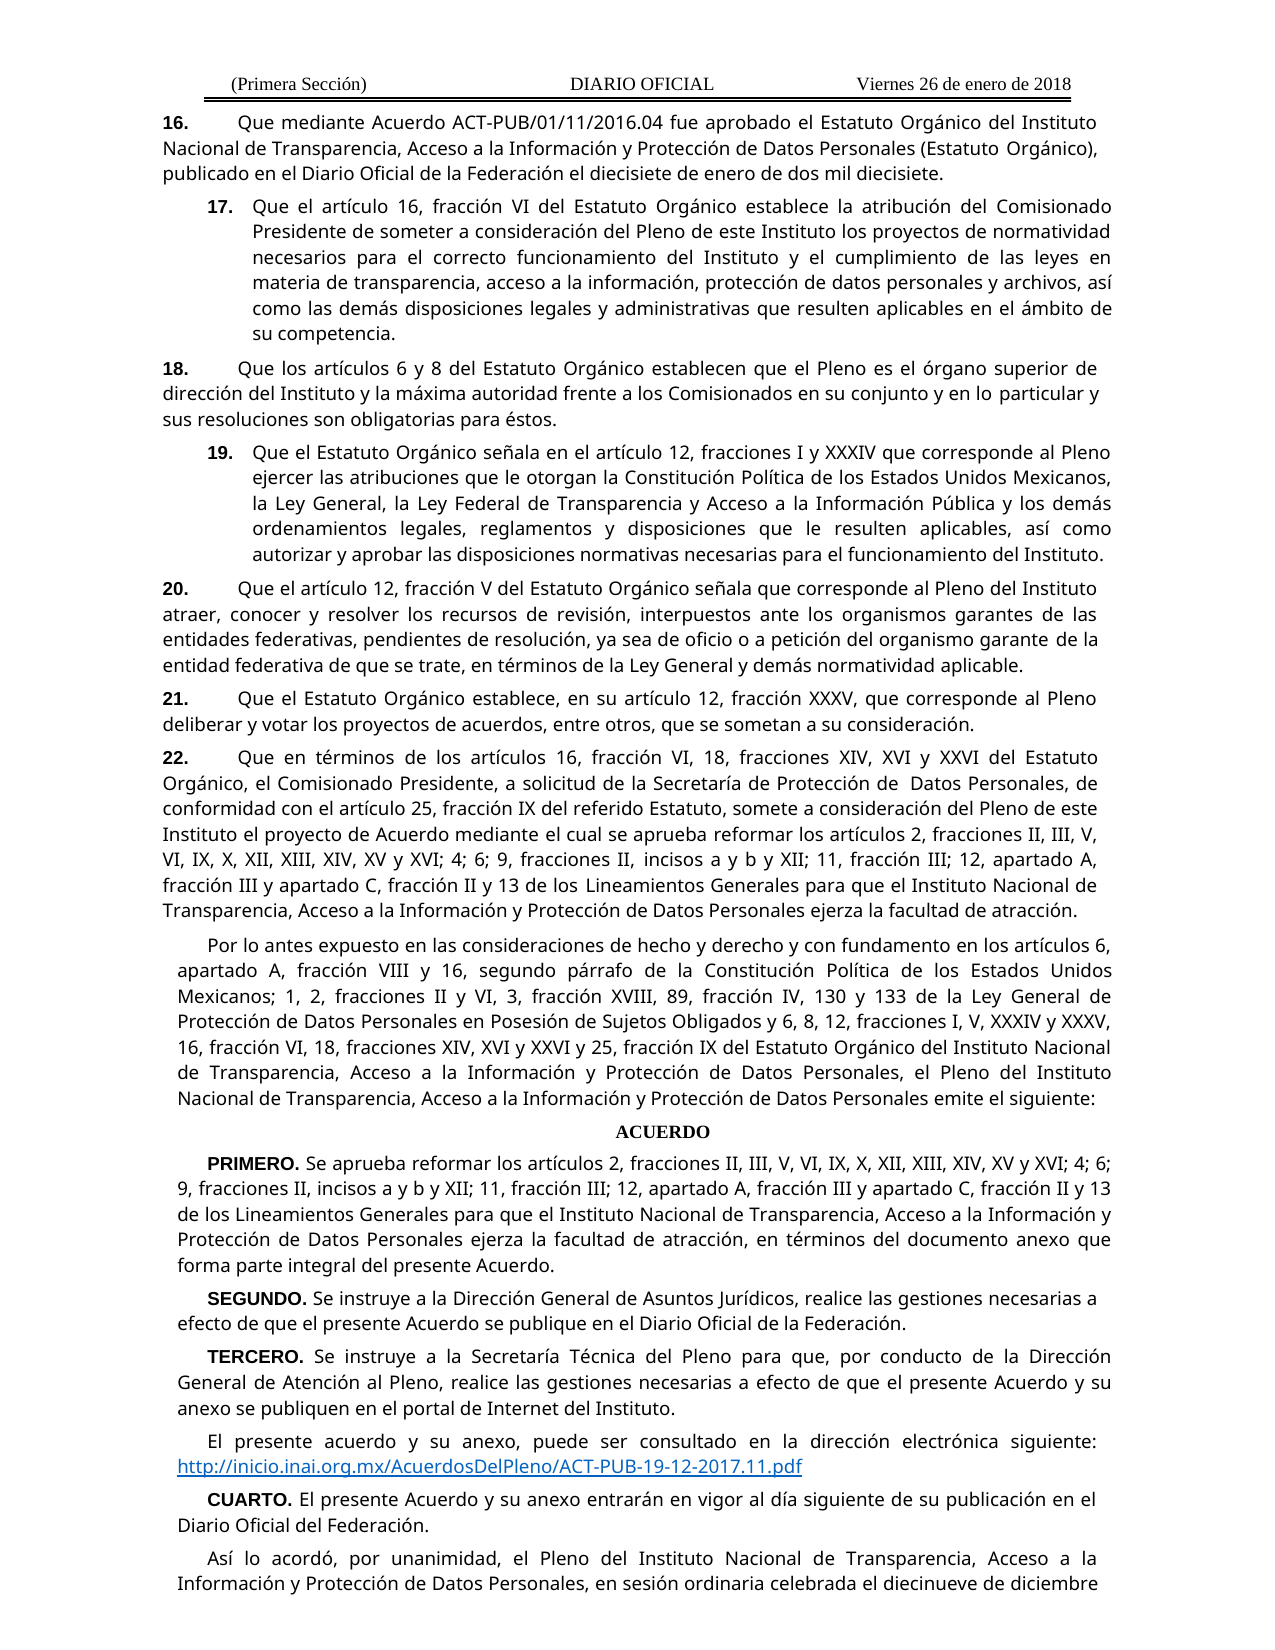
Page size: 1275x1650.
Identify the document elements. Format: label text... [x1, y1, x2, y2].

text (Primera Sección) DIARIO OFICIAL Viernes 26 de enero de 2018 [231, 73, 1112, 95]
text Por lo antes expuesto en las consideraciones de hecho y derecho y con fundamento en los artículos 6, apartado A, fracción VIII y 16, segundo párrafo de la Constitución Política de los Estados Unidos Mexicanos; 1, 2, fracciones II y VI, 3, fracción XVIII, 89, fracción IV, 130 y 133 de la Ley General de Protección de Datos Personales en Posesión de Sujetos Obligados y 6, 8, 12, fracciones I, V, XXXIV y XXXV, 16, fracción VI, 18, fracciones XIV, XVI y XXVI y 25, fracción IX del Estatuto Orgánico del Instituto Nacional de Transparencia, Acceso a la Información y Protección de Datos Personales, el Pleno del Instituto Nacional de Transparencia, Acceso a la Información y Protección de Datos Personales emite el siguiente: [177, 932, 1112, 1111]
text CUARTO. El presente Acuerdo y su anexo entrarán en vigor al día siguiente de su publicación en el Diario Oficial del Federación. [177, 1487, 1098, 1538]
text PRIMERO. Se aprueba reformar los artículos 2, fracciones II, III, V, VI, IX, X, XII, XIII, XIV, XV y XVI; 4; 6; 9, fracciones II, incisos a y b y XII; 11, fracción III; 12, apartado A, fracción III y apartado C, fracción II y 13 de los Lineamientos Generales para que el Instituto Nacional de Transparencia, Acceso a la Información y Protección de Datos Personales ejerza la facultad de atracción, en términos del documento anexo que forma parte integral del presente Acuerdo. [177, 1150, 1112, 1278]
text SEGUNDO. Se instruye a la Dirección General de Asuntos Jurídicos, realice las gestiones necesarias a efecto de que el presente Acuerdo se publique en el Diario Oficial de la Federación. [177, 1285, 1098, 1336]
list Que el artículo 12, fracción V del Estatuto Orgánico señala que corresponde al Pleno del Instituto atraer, conocer y resolver los recursos de revisión, interpuestos ante los organismos garantes de las entidades federativas, pendientes de resolución, ya sea de oficio o a petición del organismo garante de la entidad federativa de que se trate, en términos de la Ley General y demás normatividad aplicable. [162, 575, 1098, 677]
text Así lo acordó, por unanimidad, el Pleno del Instituto Nacional de Transparencia, Acceso a la Información y Protección de Datos Personales, en sesión ordinaria celebrada el diecinueve de diciembre [177, 1545, 1099, 1596]
text El presente acuerdo y su anexo, puede ser consultado en la dirección electrónica siguiente: http://inicio.inai.org.mx/AcuerdosDelPleno/ACT-PUB-19-12-2017.11.pdf [177, 1428, 1097, 1479]
list Que mediante Acuerdo ACT-PUB/01/11/2016.04 fue aprobado el Estatuto Orgánico del Instituto Nacional de Transparencia, Acceso a la Información y Protección de Datos Personales (Estatuto Orgánico), publicado en el Diario Oficial de la Federación el diecisiete de enero de dos mil diecisiete. [162, 110, 1098, 186]
list Que el Estatuto Orgánico establece, en su artículo 12, fracción XXXV, que corresponde al Pleno deliberar y votar los proyectos de acuerdos, entre otros, que se sometan a su consideración. [162, 686, 1098, 737]
list Que el artículo 16, fracción VI del Estatuto Orgánico establece la atribución del Comisionado Presidente de someter a consideración del Pleno de este Instituto los proyectos de normatividad necesarios para el correcto funcionamiento del Instituto y el cumplimiento de las leyes en materia de transparencia, acceso a la información, protección de datos personales y archivos, así como las demás disposiciones legales y administrativas que resulten aplicables en el ámbito de su competencia. [207, 193, 1112, 346]
list Que el Estatuto Orgánico señala en el artículo 12, fracciones I y XXXIV que corresponde al Pleno ejercer las atribuciones que le otorgan la Constitución Política de los Estados Unidos Mexicanos, la Ley General, la Ley Federal de Transparencia y Acceso a la Información Pública y los demás ordenamientos legales, reglamentos y disposiciones que le resulten aplicables, así como autorizar y aprobar las disposiciones normativas necesarias para el funcionamiento del Instituto. [207, 439, 1112, 567]
text TERCERO. Se instruye a la Secretaría Técnica del Pleno para que, por conducto de la Dirección General de Atención al Pleno, realice las gestiones necesarias a efecto de que el presente Acuerdo y su anexo se publiquen en el portal de Internet del Instituto. [177, 1344, 1112, 1420]
list Que los artículos 6 y 8 del Estatuto Orgánico establecen que el Pleno es el órgano superior de dirección del Instituto y la máxima autoridad frente a los Comisionados en su conjunto y en lo particular y sus resoluciones son obligatorias para éstos. [162, 355, 1099, 431]
subtitle ACUERDO [213, 1121, 1112, 1143]
list Que en términos de los artículos 16, fracción VI, 18, fracciones XIV, XVI y XXVI del Estatuto Orgánico, el Comisionado Presidente, a solicitud de la Secretaría de Protección de Datos Personales, de conformidad con el artículo 25, fracción IX del referido Estatuto, somete a consideración del Pleno de este Instituto el proyecto de Acuerdo mediante el cual se aprueba reformar los artículos 2, fracciones II, III, V, VI, IX, X, XII, XIII, XIV, XV y XVI; 4; 6; 9, fracciones II, incisos a y b y XII; 11, fracción III; 12, apartado A, fracción III y apartado C, fracción II y 13 de los Lineamientos Generales para que el Instituto Nacional de Transparencia, Acceso a la Información y Protección de Datos Personales ejerza la facultad de atracción. [162, 744, 1098, 923]
